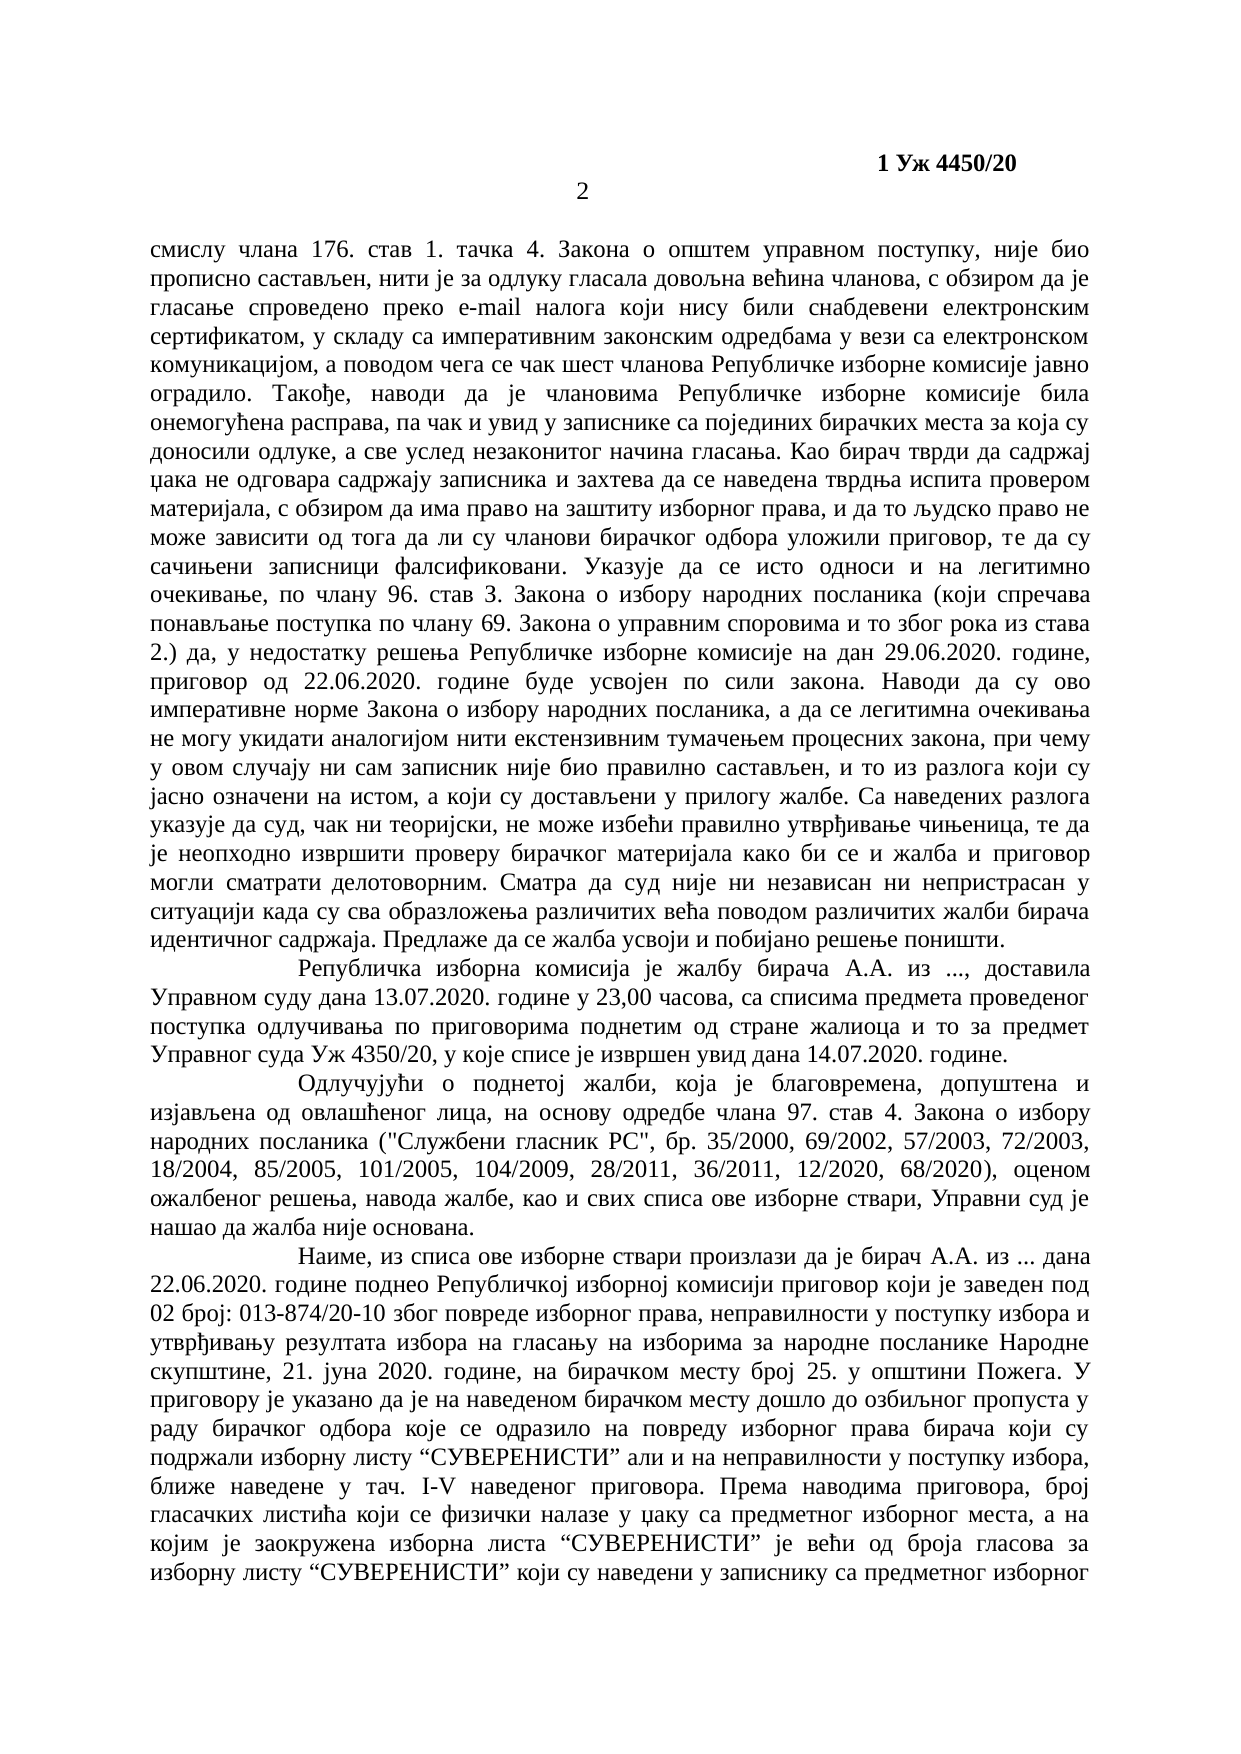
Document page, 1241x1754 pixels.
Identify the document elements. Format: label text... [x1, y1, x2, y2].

text Републичка изборна комисија је жалбу бирача A.A. из ..., доставила Управном суду дана 13.07.2020. године у 23,00 часова, са списима предмета проведеног поступка одлучивања по приговорима поднетим од стране жалиоца и то за предмет Управног суда Уж 4350/20, у које списе је извршен увид дана 14.07.2020. године. [150, 953, 1091, 1068]
text смислу члана 176. став 1. тачка 4. Закона о општем управном поступку, није био прописно састављен, нити је за одлуку гласала довољна већина чланова, с обзиром да је гласање спроведено преко e-mail налога који нису били снабдевени електронским сертификатом, у складу са императивним законским одредбама у вези са електронском комуникацијом, а поводом чега се чак шест чланова Републичке изборне комисије јавно оградило. Такође, наводи да је члановима Републичке изборне комисије била онемогућена расправа, па чак и увид у записнике са појединих бирачких места за која су доносили одлуке, а све услед незаконитог начина гласања. Као бирач тврди да садржај џака не одговара садржају записника и захтева да се наведена тврдња испита провером материјала, с обзиром да има право на заштиту изборног права, и да то људско право не може зависити од тога да ли су чланови бирачког одбора уложили приговор, те да су сачињени записници фалсификовани. Указује да се исто односи и на легитимно очекивање, по члану 96. став З. Закона о избору народних посланика (који спречава понављање поступка по члану 69. Закона о управним споровима и то због рока из става 2.) да, у недостатку решења Републичке изборне комисије на дан 29.06.2020. године, приговор од 22.06.2020. године буде усвојен по сили закона. Наводи да су ово императивне норме Закона о избору народних посланика, а да се легитимна очекивања не могу укидати аналогијом нити екстензивним тумачењем процесних закона, при чему у овом случају ни сам записник није био правилно састављен, и то из разлога који су јасно означени на истом, а који су достављени у прилогу жалбе. Са наведених разлога указује да суд, чак ни теоријски, не може избећи правилно утврђивање чињеница, те да је неопходно извршити проверу бирачког материјала како би се и жалба и приговор могли сматрати делотоворним. Сматра да суд није ни независан ни непристрасан у ситуацији када су сва образложења различитих већа поводом различитих жалби бирача идентичног садржаја. Предлаже да се жалба усвоји и побијано решење поништи. [150, 234, 1091, 953]
text Наиме, из списа ове изборне ствари произлази да је бирач A.A. из ... дана 22.06.2020. године поднео Републичкој изборној комисији приговор који је заведен под 02 број: 013-874/20-10 због повреде изборног права, неправилности у поступку избора и утврђивању резултата избора на гласању на изборима за народне посланике Народне скупштине, 21. јуна 2020. године, на бирачком месту број 25. у општини Пожега. У приговору је указано да је на наведеном бирачком месту дошло до озбиљног пропуста у раду бирачког одбора које се одразило на повреду изборног права бирача који су подржали изборну листу “СУВЕРЕНИСТИ” али и на неправилности у поступку избора, ближе наведене у тач. I-V наведеног приговора. Према наводима приговора, број гласачких листића који се физички налазе у џаку са предметног изборног места, а на којим је заокружена изборна листа “СУВЕРЕНИСТИ” је већи од броја гласова за изборну листу “СУВЕРЕНИСТИ” који су наведени у записнику са предметног изборног [150, 1241, 1091, 1586]
text Одлучујући о поднетој жалби, која је благовремена, допуштена и изјављена од овлашћеног лица, на основу одредбе члана 97. став 4. Закона о избору народних посланика ("Службени гласник РС", бр. 35/2000, 69/2002, 57/2003, 72/2003, 18/2004, 85/2005, 101/2005, 104/2009, 28/2011, 36/2011, 12/2020, 68/2020), оценом ожалбеног решења, навода жалбе, као и свих списа ове изборне ствари, Управни суд је нашао да жалба није основана. [150, 1068, 1091, 1241]
